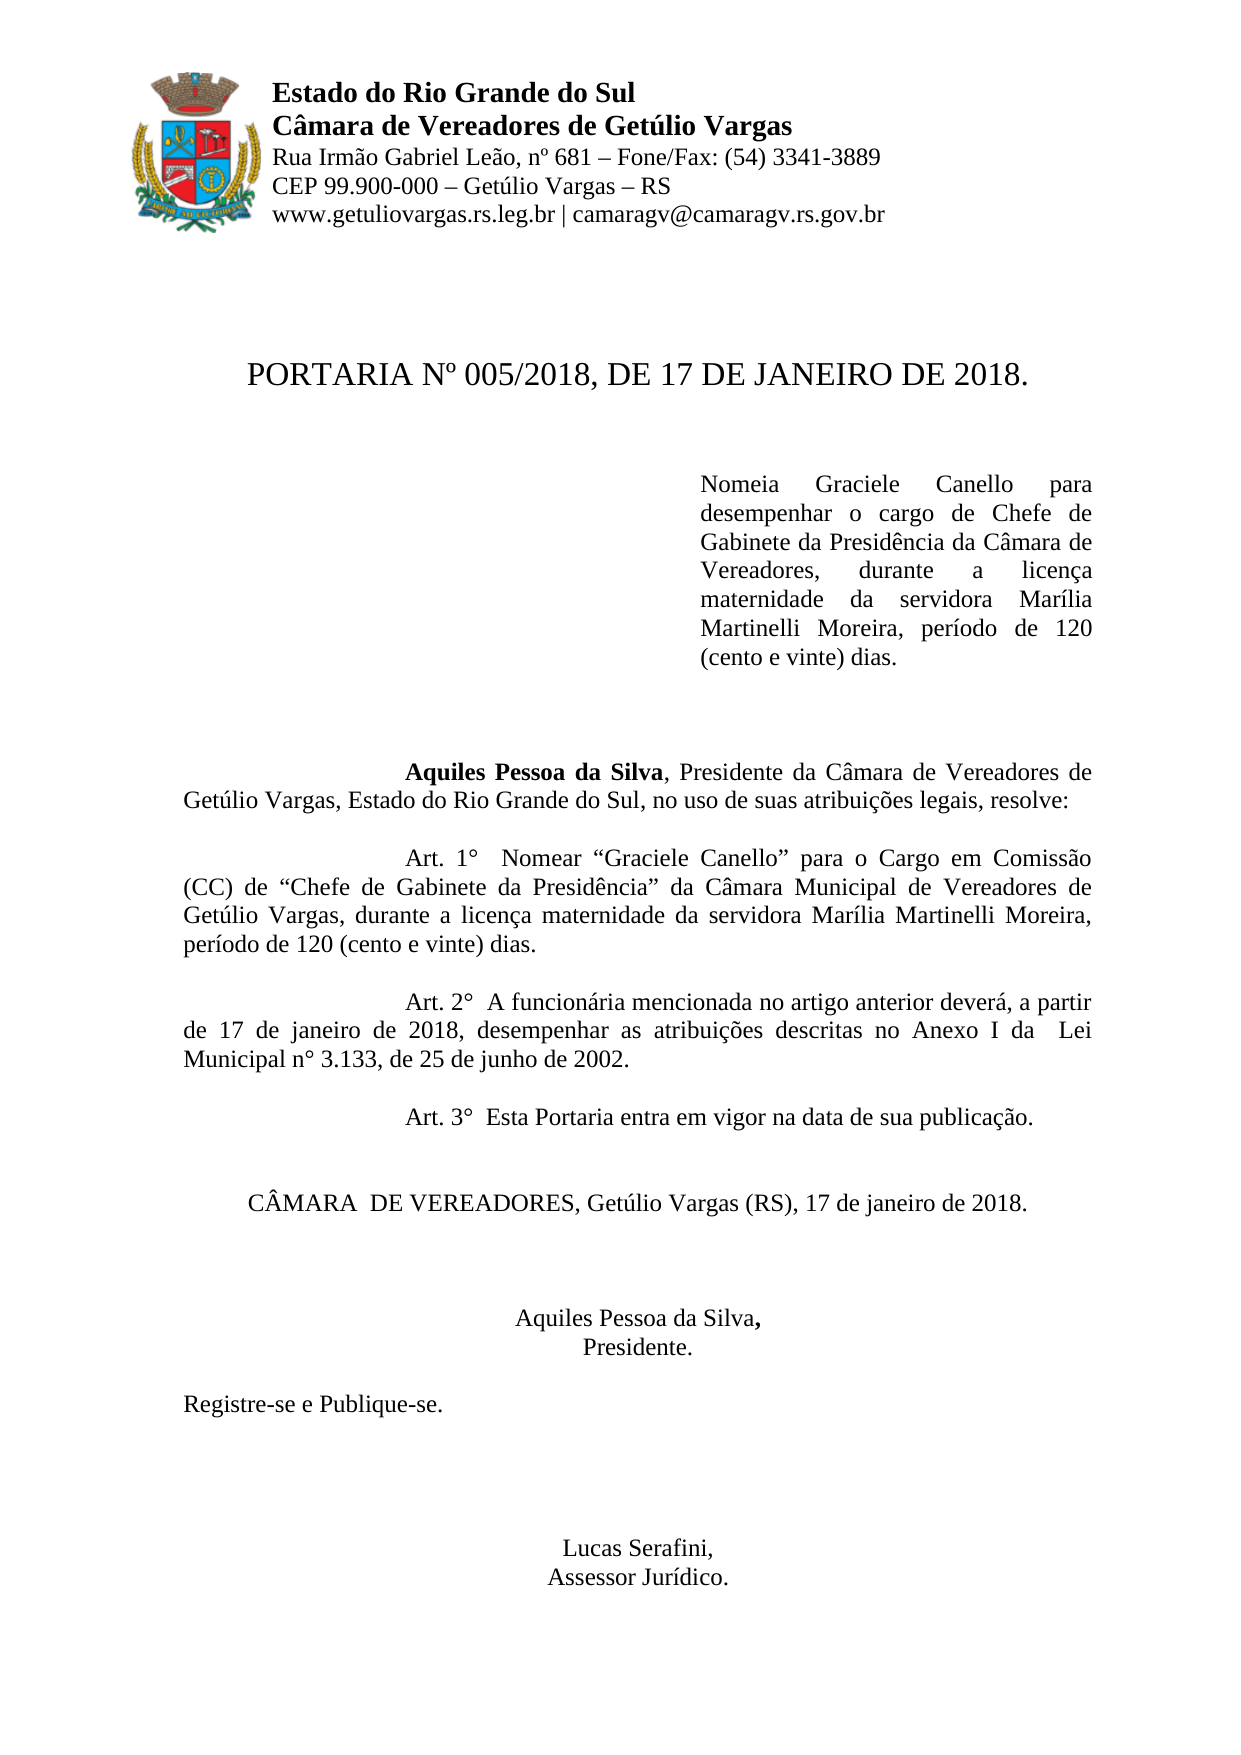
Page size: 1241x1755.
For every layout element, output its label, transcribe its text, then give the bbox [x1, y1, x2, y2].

text Nomeia Graciele Canello para desempenhar o cargo de Chefe de Gabinete da Presidência da Câmara de Vereadores, durante a licença maternidade da servidora Marília Martinelli Moreira, período de 120 (cento e vinte) dias. [700, 469, 1093, 671]
text Aquiles Pessoa da Silva, Presidente da Câmara de Vereadores de Getúlio Vargas, Estado do Rio Grande do Sul, no uso de suas atribuições legais, resolve: [183, 757, 1093, 814]
text PORTARIA Nº 005/2018, DE 17 DE JANEIRO DE 2018. [183, 354, 1093, 393]
text Registre-se e Publique-se. [183, 1389, 1093, 1418]
text Art. 2° A funcionária mencionada no artigo anterior deverá, a partir de 17 de janeiro de 2018, desempenhar as atribuições descritas no Anexo I da Lei Municipal n° 3.133, de 25 de junho de 2002. [183, 987, 1093, 1073]
text Art. 3° Esta Portaria entra em vigor na data de sua publicação. [183, 1102, 1093, 1131]
text Assessor Jurídico. [183, 1562, 1093, 1591]
text Aquiles Pessoa da Silva, [183, 1303, 1093, 1332]
text CÂMARA DE VEREADORES, Getúlio Vargas (RS), 17 de janeiro de 2018. [183, 1188, 1093, 1217]
text Lucas Serafini, [183, 1533, 1093, 1562]
text Presidente. [183, 1332, 1093, 1361]
text Art. 1° Nomear “Graciele Canello” para o Cargo em Comissão (CC) de “Chefe de Gabinete da Presidência” da Câmara Municipal de Vereadores de Getúlio Vargas, durante a licença maternidade da servidora Marília Martinelli Moreira, período de 120 (cento e vinte) dias. [183, 843, 1093, 958]
